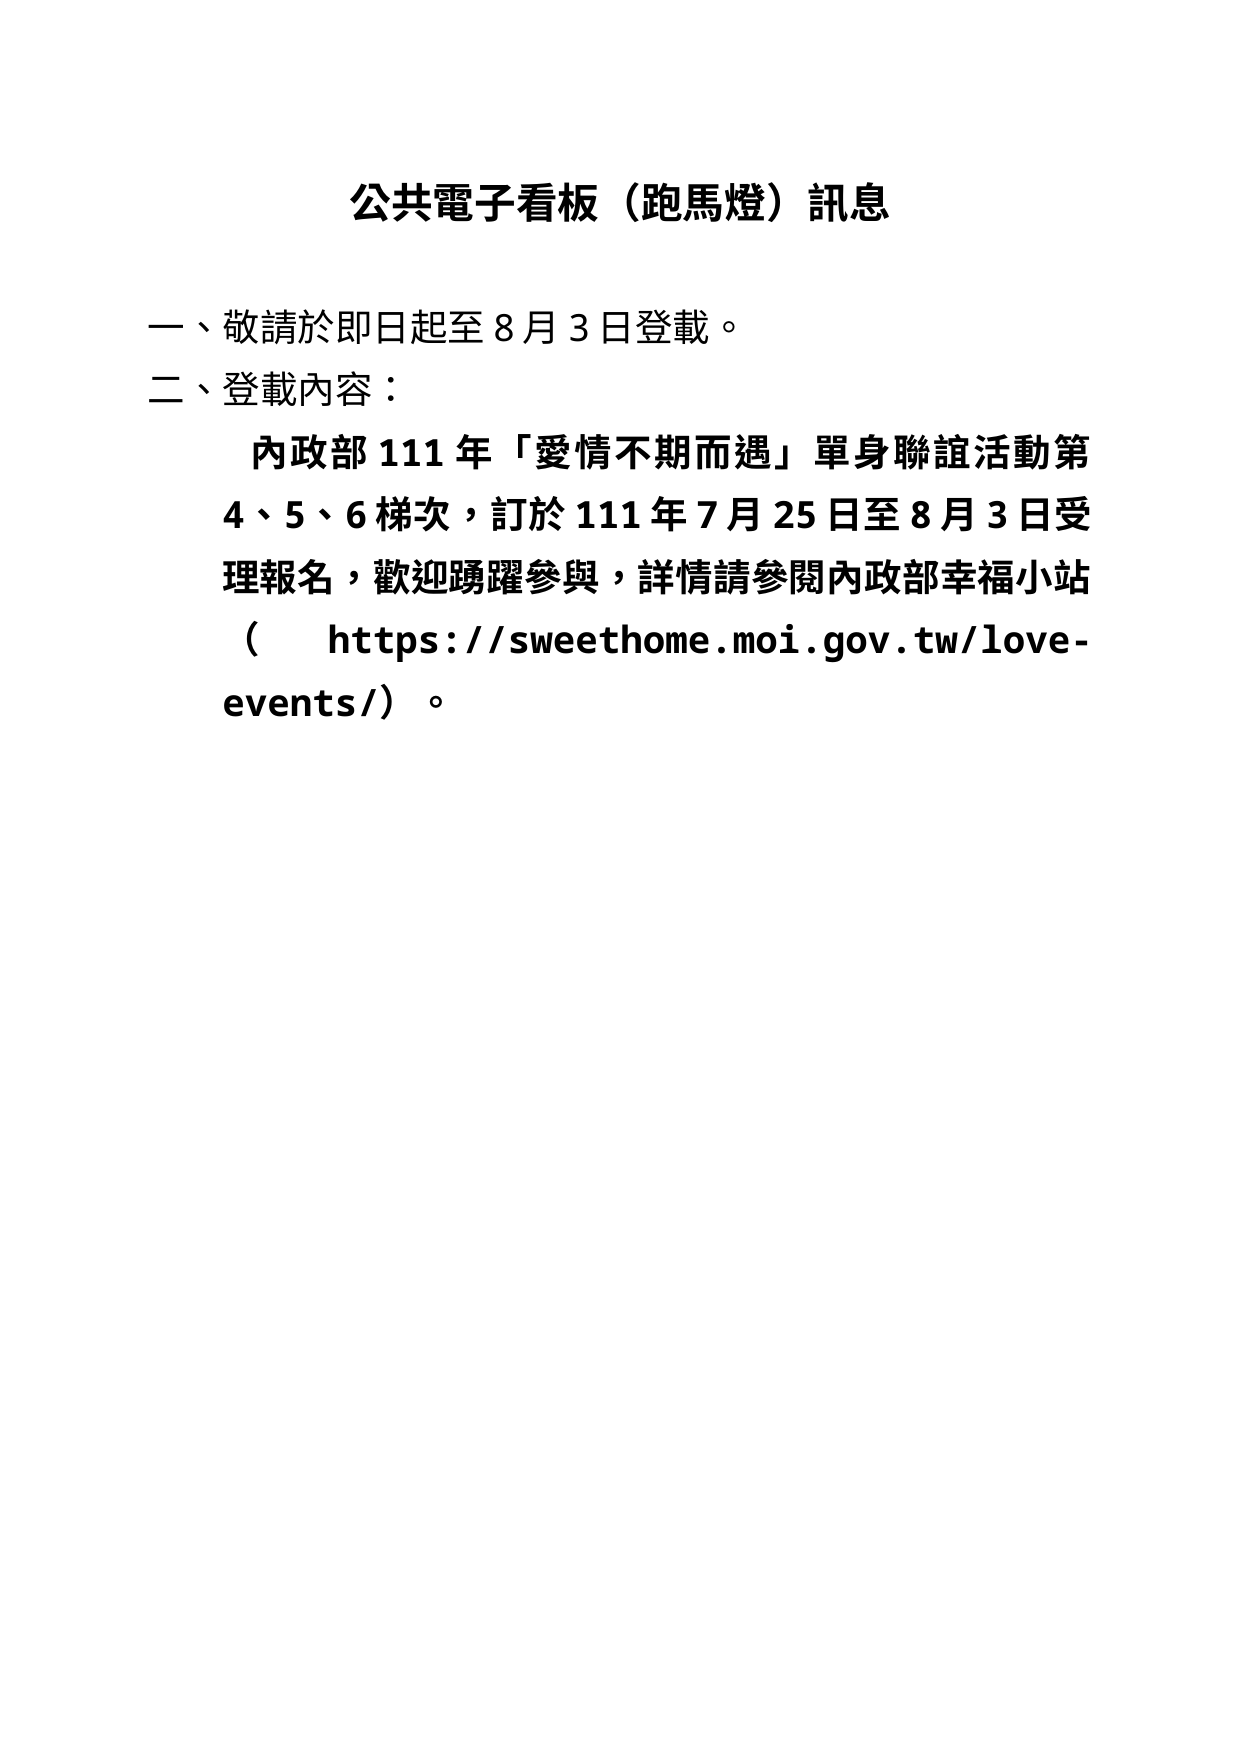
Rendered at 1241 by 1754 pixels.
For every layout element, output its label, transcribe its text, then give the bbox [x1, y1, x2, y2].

text 二、登載內容： [148, 346, 1092, 408]
text 公共電子看板（跑馬燈）訊息 [148, 158, 1092, 221]
text 一、敬請於即日起至8月3日登載。 [148, 283, 1092, 346]
text 內政部111年「愛情不期而遇」單身聯誼活動第4、5、6梯次，訂於111年7月25日至8月3日受理報名，歡迎踴躍參與，詳情請參閱內政部幸福小站（https://sweethome.moi.gov.tw/love-events/）。 [148, 408, 1092, 721]
